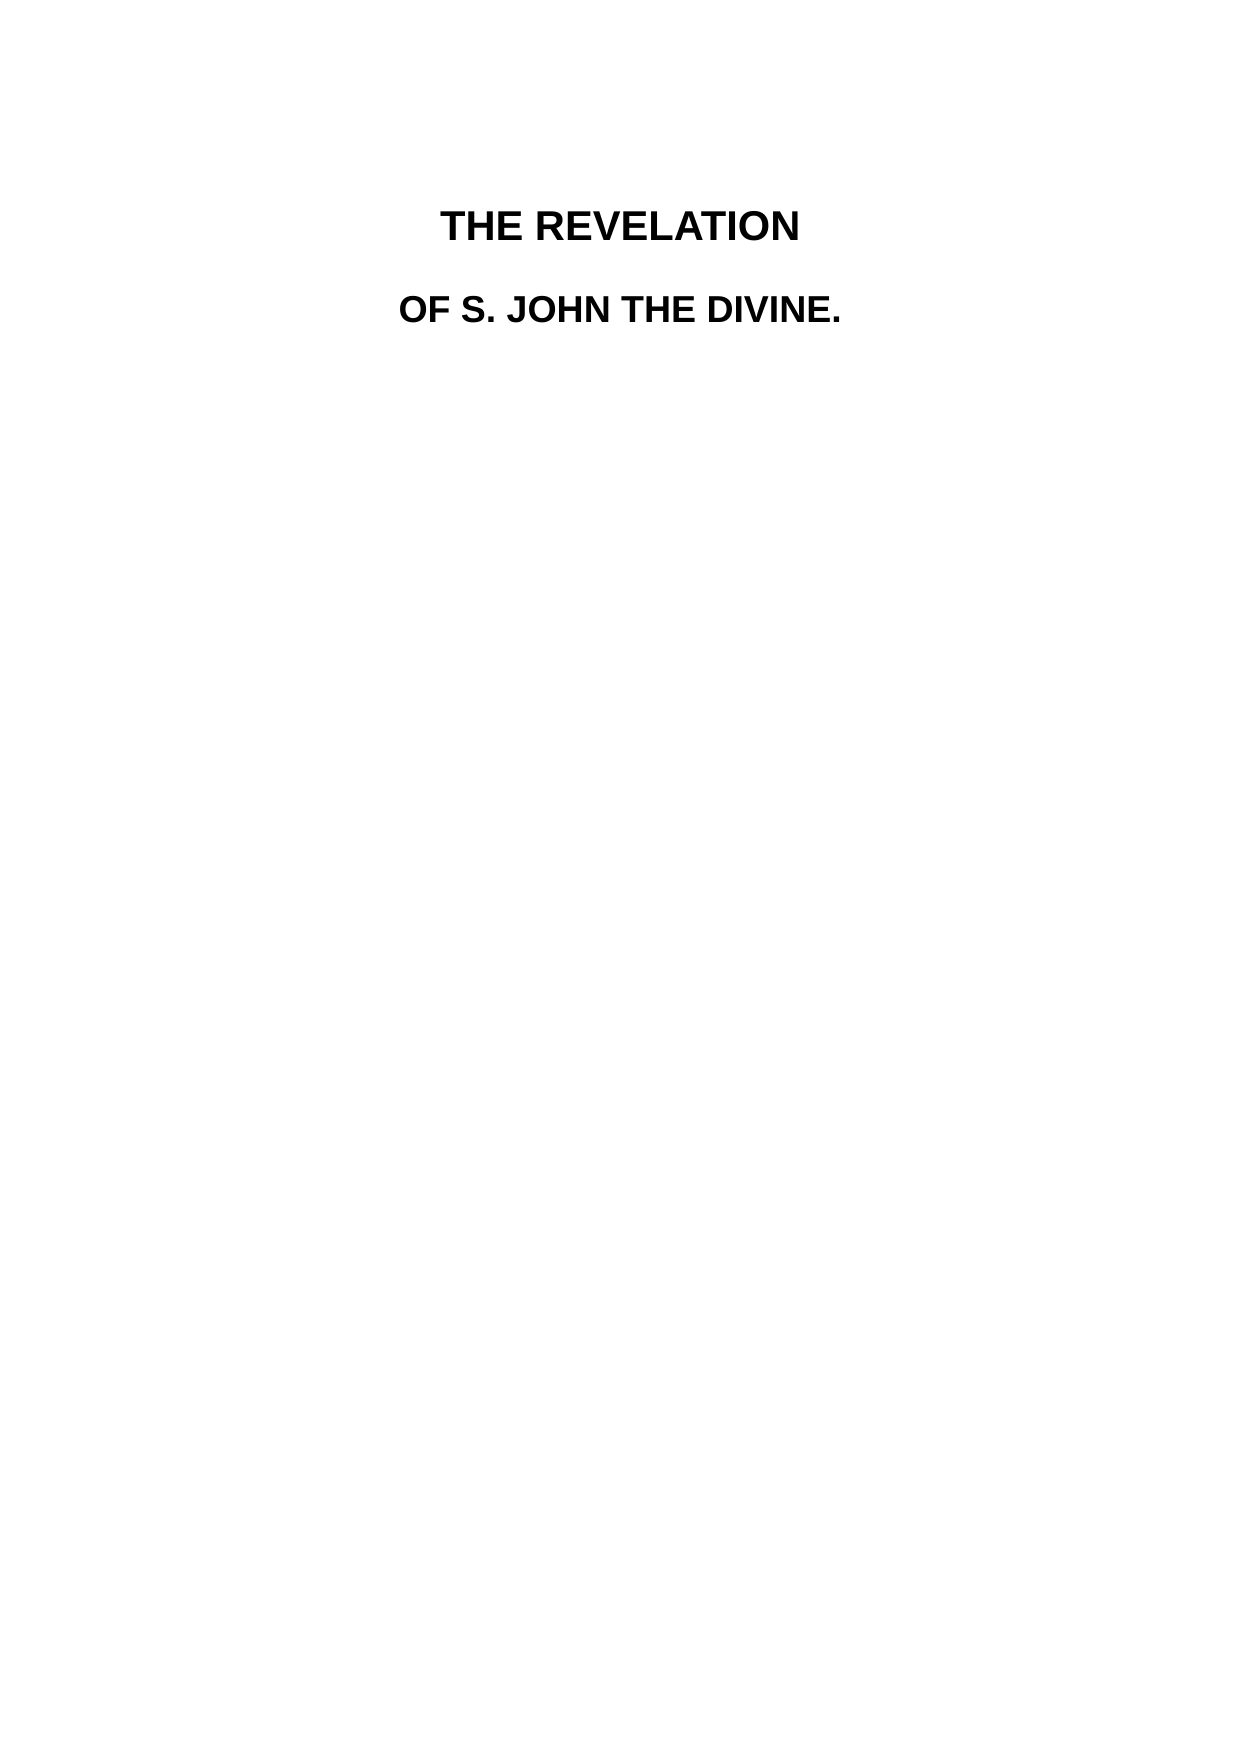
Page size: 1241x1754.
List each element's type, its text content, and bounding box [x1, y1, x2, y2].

title OF S. JOHN THE DIVINE. [118, 287, 1122, 330]
title THE REVELATION [118, 201, 1122, 249]
